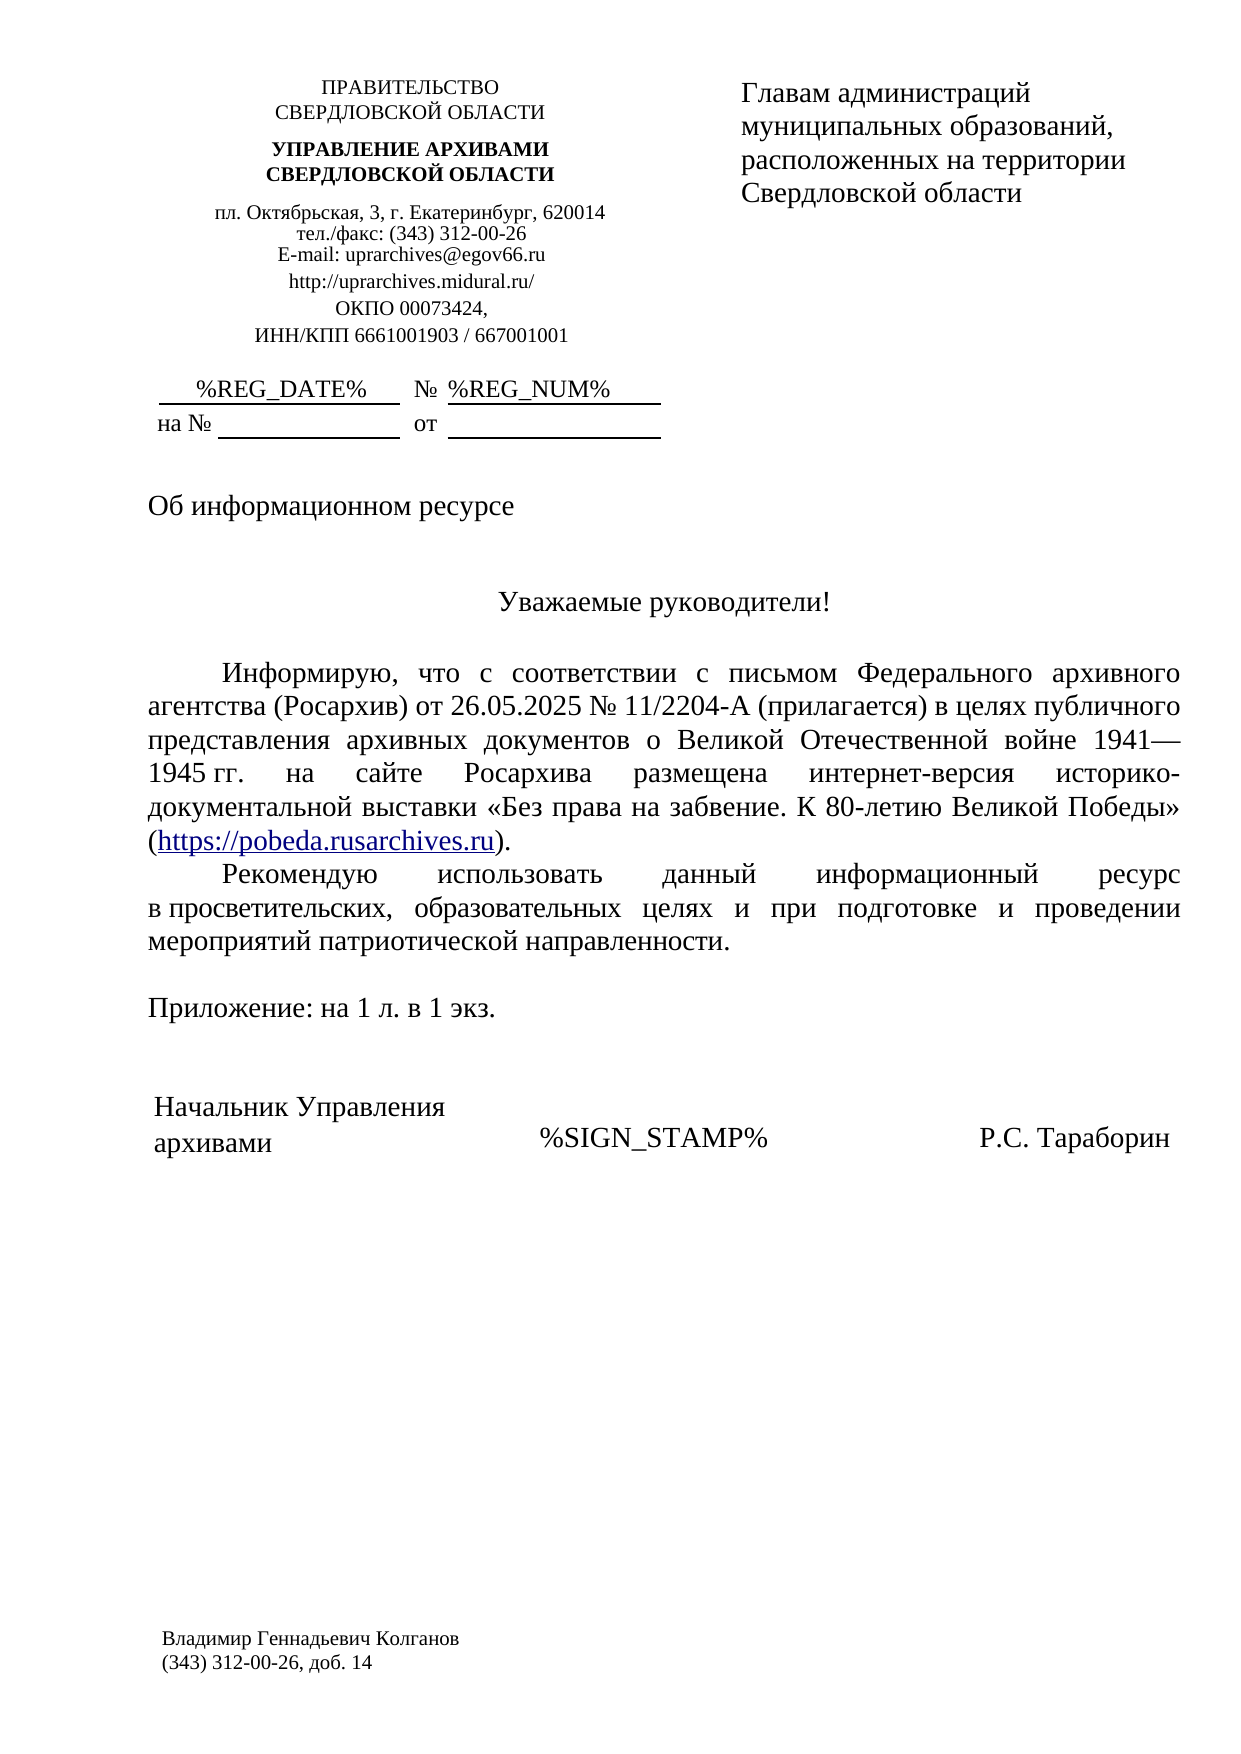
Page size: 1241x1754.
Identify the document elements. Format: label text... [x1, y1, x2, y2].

table_cell %SIGN_STAMP% [528, 1089, 923, 1162]
table_cell от [400, 403, 448, 437]
text Информирую, что с соответствии с письмом Федерального архивного агентства (Росархив) от 26.05.2025 № 11/2204-А (прилагается) в целях публичного представления архивных документов о Великой Отечественной войне 1941—1945 гг. на сайте Росархива размещена интернет-версия историко-документальной выставки «Без права на забвение. К 80-летию Великой Победы» (https://pobeda.rusarchives.ru). [148, 655, 1181, 856]
table_header № [400, 368, 448, 403]
table_cell Р.С. Тараборин [924, 1089, 1181, 1162]
text Уважаемые руководители! [148, 584, 1181, 617]
text Рекомендую использовать данный информационный ресурс в просветительских, образовательных целях и при подготовке и проведении мероприятий патриотической направленности. [148, 856, 1181, 957]
text Об информационном ресурсе [148, 488, 1176, 521]
table_header Главам администраций муниципальных образований, расположенных на территории Свердловской области [730, 75, 1211, 488]
table_cell на № [159, 405, 218, 437]
table_header ПРАВИТЕЛЬСТВО СВЕРДЛОВСКОЙ ОБЛАСТИ УПРАВЛЕНИЕ АРХИВАМИ СВЕРДЛОВСКОЙ ОБЛАСТИ пл. Октябрьская, 3, г. Екатеринбург, 620014 тел./факс: (343) 312-00-26 E-mail: uprarchives@egov66.ru http://uprarchives.midural.ru/ ОКПО 00073424, ИНН/КПП 6661001903 / 667001001 [148, 75, 672, 488]
table_header [142, 1024, 1181, 1089]
table_cell [218, 405, 400, 437]
table_cell Начальник Управления архивами [142, 1089, 528, 1162]
table_header %REG_NUM% [448, 368, 661, 403]
table_header [672, 75, 729, 488]
table_header %REG_DATE% [159, 368, 400, 403]
table_cell [448, 405, 661, 437]
text Приложение: на 1 л. в 1 экз. [148, 990, 1181, 1024]
